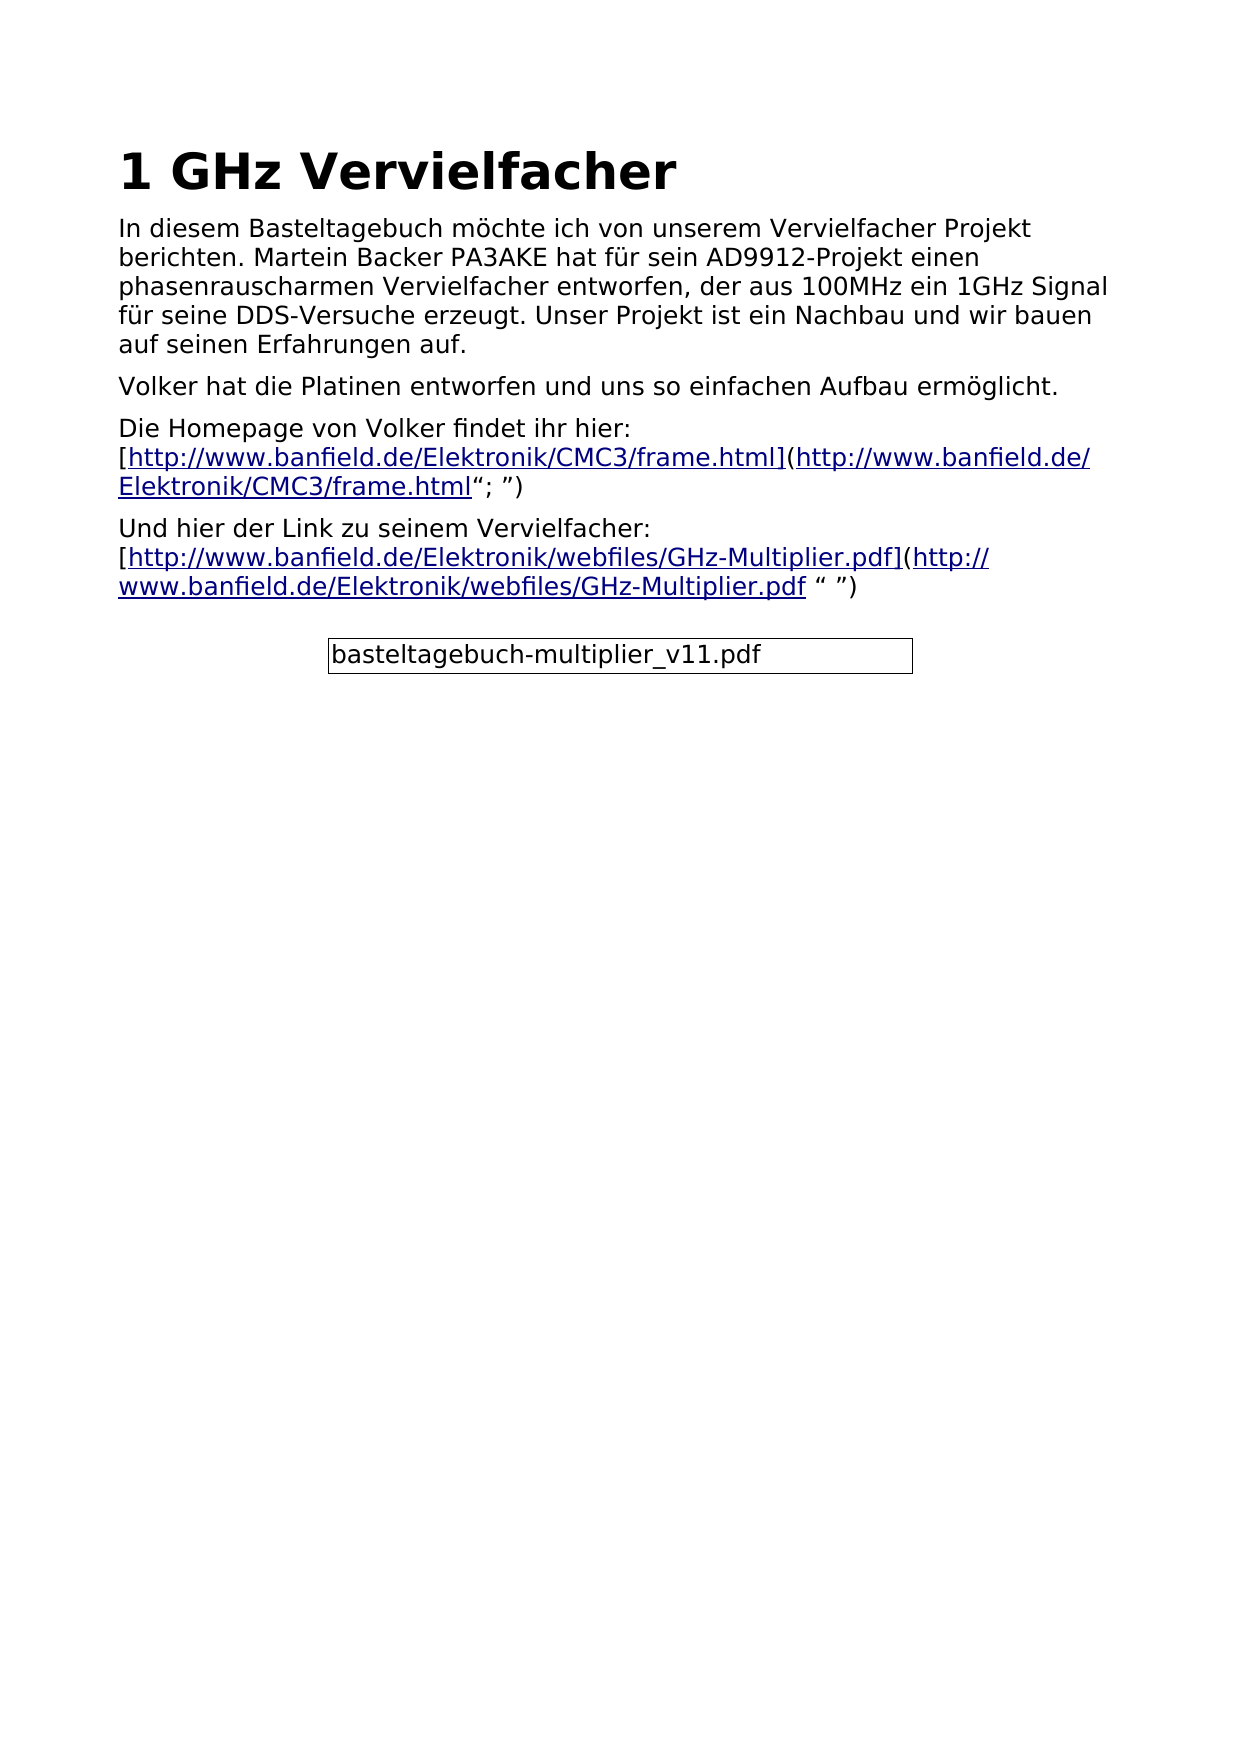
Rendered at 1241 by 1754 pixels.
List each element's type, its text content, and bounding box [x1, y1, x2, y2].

table_header basteltagebuch-multiplier_v11.pdf [329, 639, 912, 673]
text Und hier der Link zu seinem Vervielfacher: [http://www.banfield.de/Elektronik/webfiles/GHz-Multiplier.pdf](http://www.banfield.de/Elektronik/webfiles/GHz-Multiplier.pdf “ ”) [118, 514, 1122, 601]
text Volker hat die Platinen entworfen und uns so einfachen Aufbau ermöglicht. [118, 372, 1122, 401]
subtitle 1 GHz Vervielfacher [118, 143, 1122, 201]
text Die Homepage von Volker findet ihr hier: [http://www.banfield.de/Elektronik/CMC3/frame.html](http://www.banfield.de/Elektronik/CMC3/frame.html“; ”) [118, 414, 1122, 501]
text In diesem Basteltagebuch möchte ich von unserem Vervielfacher Projekt berichten. Martein Backer PA3AKE hat für sein AD9912-Projekt einen phasenrauscharmen Vervielfacher entworfen, der aus 100MHz ein 1GHz Signal für seine DDS-Versuche erzeugt. Unser Projekt ist ein Nachbau und wir bauen auf seinen Erfahrungen auf. [118, 214, 1122, 360]
